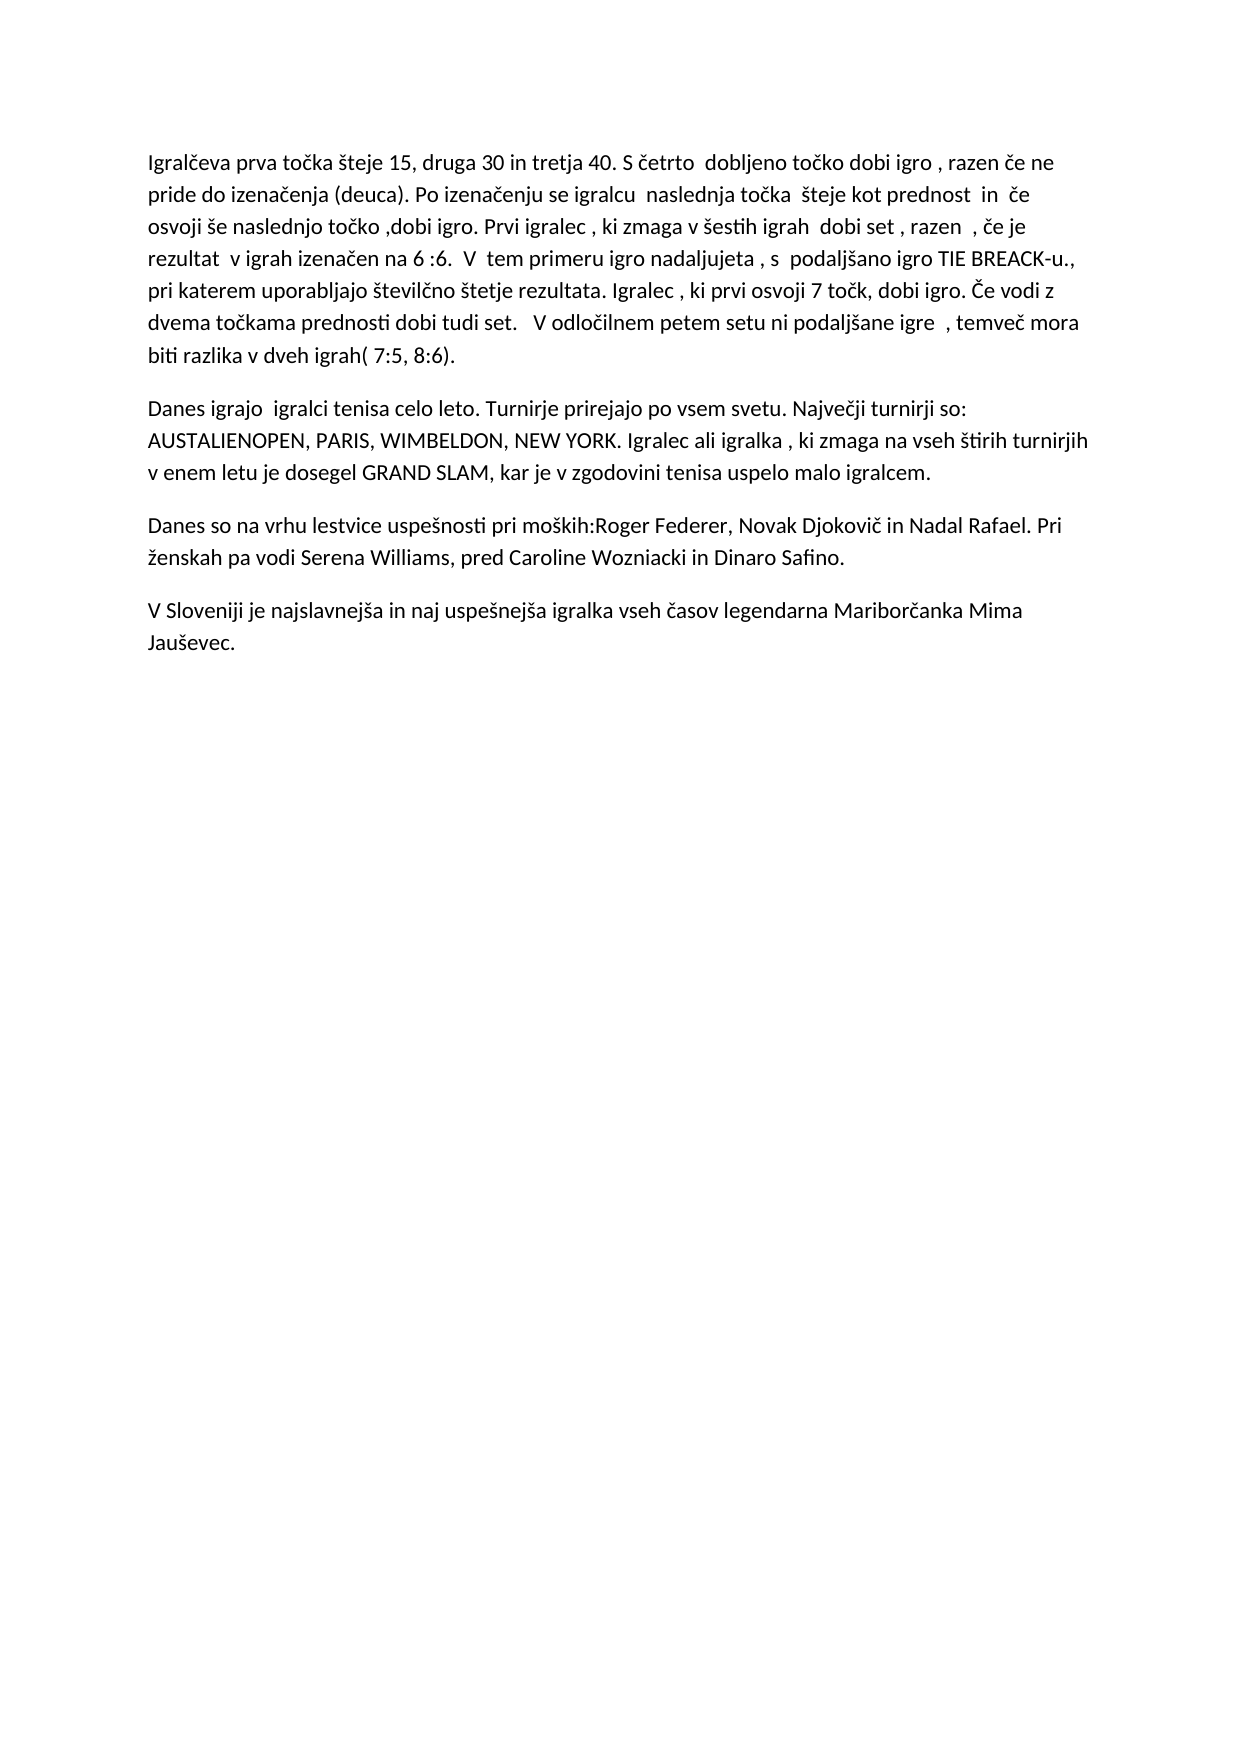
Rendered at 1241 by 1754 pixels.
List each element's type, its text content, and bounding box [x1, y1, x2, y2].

text Igralčeva prva točka šteje 15, druga 30 in tretja 40. S četrto dobljeno točko dobi igro , razen če ne pride do izenačenja (deuca). Po izenačenju se igralcu naslednja točka šteje kot prednost in če osvoji še naslednjo točko ,dobi igro. Prvi igralec , ki zmaga v šestih igrah dobi set , razen , če je rezultat v igrah izenačen na 6 :6. V tem primeru igro nadaljujeta , s podaljšano igro TIE BREACK-u., pri katerem uporabljajo številčno štetje rezultata. Igralec , ki prvi osvoji 7 točk, dobi igro. Če vodi z dvema točkama prednosti dobi tudi set. V odločilnem petem setu ni podaljšane igre , temveč mora biti razlika v dveh igrah( 7:5, 8:6). [148, 148, 1093, 369]
text V Sloveniji je najslavnejša in naj uspešnejša igralka vseh časov legendarna Mariborčanka Mima Jauševec. [148, 596, 1093, 657]
text Danes igrajo igralci tenisa celo leto. Turnirje prirejajo po vsem svetu. Največji turnirji so: AUSTALIENOPEN, PARIS, WIMBELDON, NEW YORK. Igralec ali igralka , ki zmaga na vseh štirih turnirjih v enem letu je dosegel GRAND SLAM, kar je v zgodovini tenisa uspelo malo igralcem. [148, 394, 1093, 486]
text Danes so na vrhu lestvice uspešnosti pri moških:Roger Federer, Novak Djokovič in Nadal Rafael. Pri ženskah pa vodi Serena Williams, pred Caroline Wozniacki in Dinaro Safino. [148, 511, 1093, 571]
